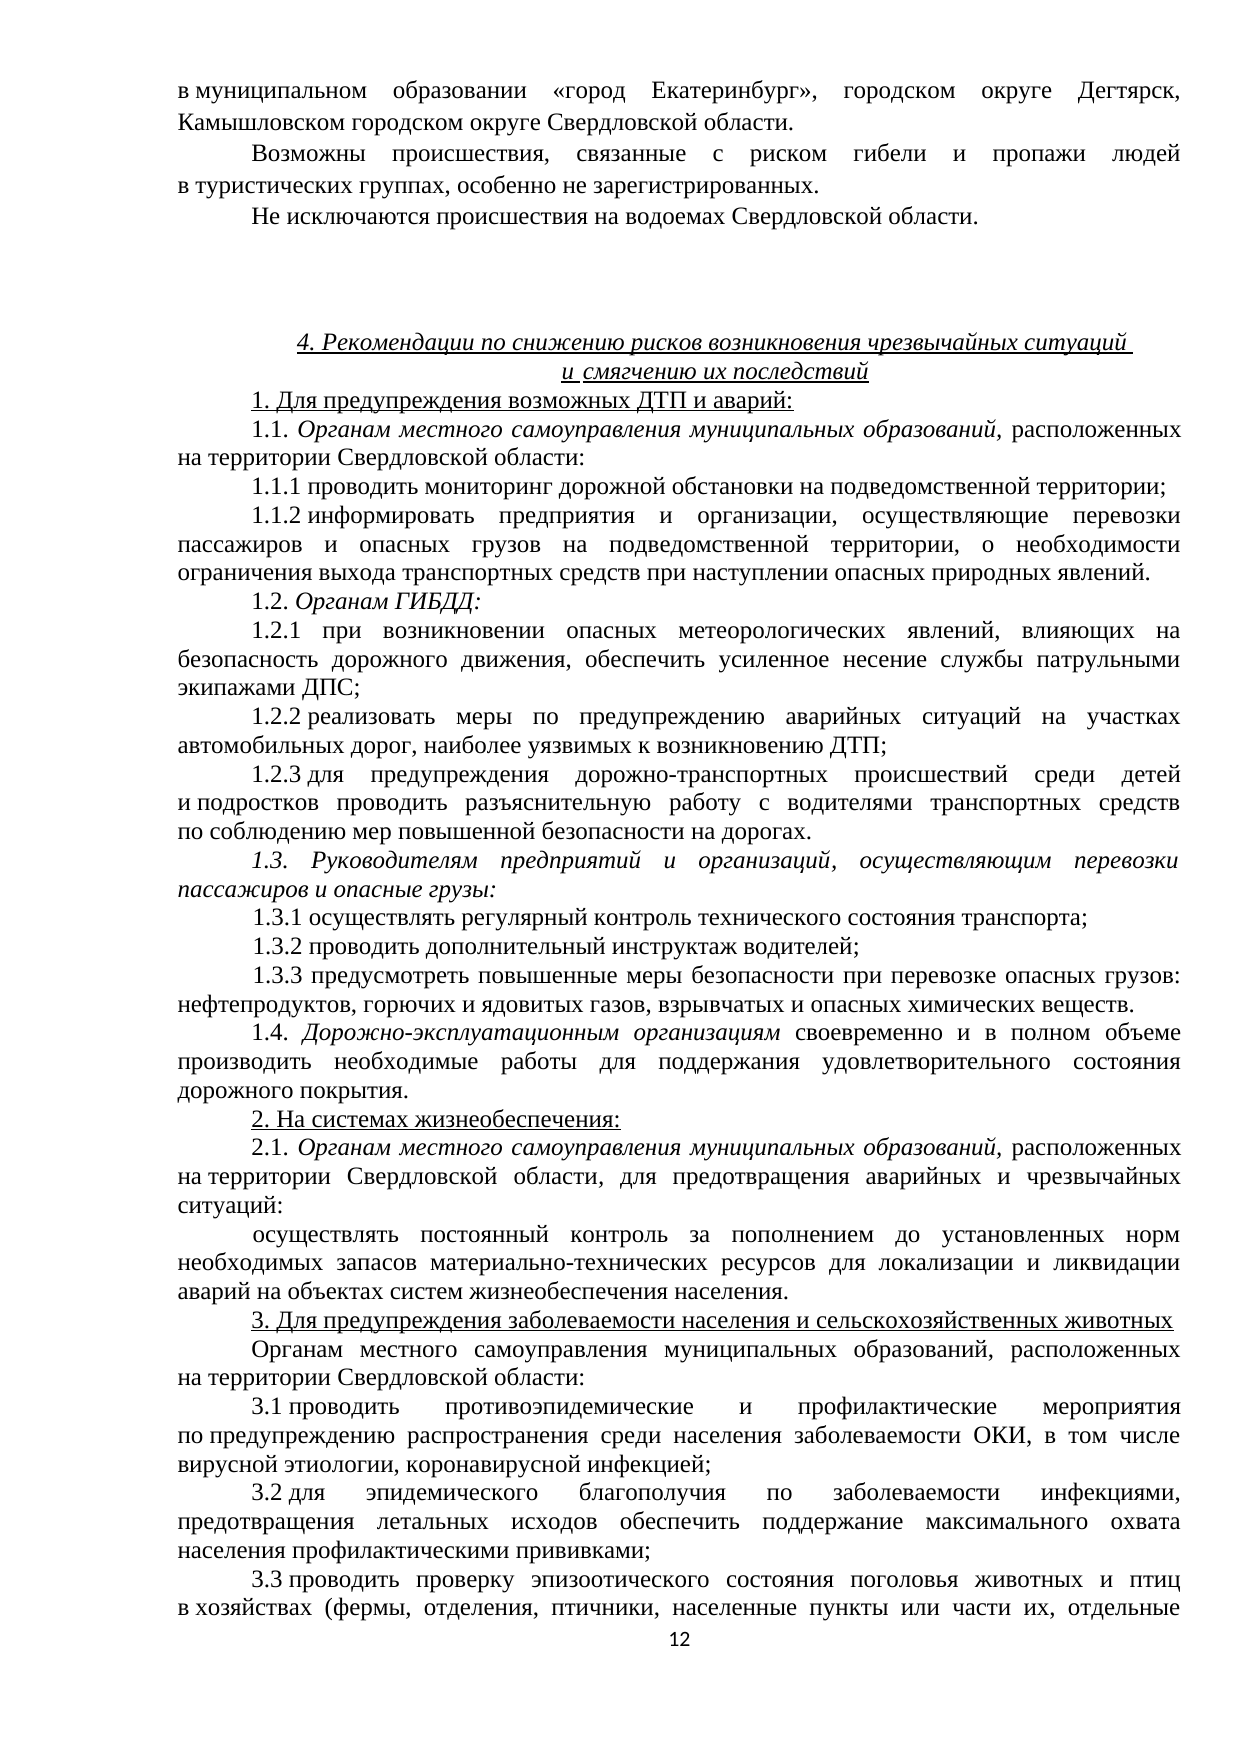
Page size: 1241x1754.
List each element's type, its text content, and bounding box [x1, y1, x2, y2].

text 1. Для предупреждения возможных ДТП и аварий: [177, 385, 1181, 414]
text 1.2.1 при возникновении опасных метеорологических явлений, влияющих на безопасность дорожного движения, обеспечить усиленное несение службы патрульными экипажами ДПС; [177, 615, 1181, 701]
text 4. Рекомендации по снижению рисков возникновения чрезвычайных ситуаций [177, 327, 1181, 356]
text осуществлять постоянный контроль за пополнением до установленных норм необходимых запасов материально-технических ресурсов для локализации и ликвидации аварий на объектах систем жизнеобеспечения населения. [177, 1219, 1181, 1305]
text 1.2.3 для предупреждения дорожно-транспортных происшествий среди детей и подростков проводить разъяснительную работу с водителями транспортных средств по соблюдению мер повышенной безопасности на дорогах. [177, 759, 1181, 845]
text 1.3. Руководителям предприятий и организаций, осуществляющим перевозки пассажиров и опасные грузы: [177, 845, 1181, 902]
text Органам местного самоуправления муниципальных образований, расположенных на территории Свердловской области: [177, 1334, 1181, 1391]
text 1.4. Дорожно-эксплуатационным организациям своевременно и в полном объеме производить необходимые работы для поддержания удовлетворительного состояния дорожного покрытия. [177, 1017, 1181, 1104]
text Возможны происшествия, связанные с риском гибели и пропажи людей в туристических группах, особенно не зарегистрированных. [177, 138, 1181, 198]
text 1.1.2 информировать предприятия и организации, осуществляющие перевозки пассажиров и опасных грузов на подведомственной территории, о необходимости ограничения выхода транспортных средств при наступлении опасных природных явлений. [177, 500, 1181, 586]
text 1.3.2 проводить дополнительный инструктаж водителей; [252, 931, 1201, 960]
text 1.2.2 реализовать меры по предупреждению аварийных ситуаций на участках автомобильных дорог, наиболее уязвимых к возникновению ДТП; [177, 701, 1181, 759]
text 3. Для предупреждения заболеваемости населения и сельскохозяйственных животных [177, 1305, 1181, 1334]
text 2. На системах жизнеобеспечения: [177, 1104, 1181, 1132]
text 1.3.3 предусмотреть повышенные меры безопасности при перевозке опасных грузов: нефтепродуктов, горючих и ядовитых газов, взрывчатых и опасных химических веществ. [177, 960, 1181, 1017]
text 1.3.1 осуществлять регулярный контроль технического состояния транспорта; [177, 902, 1201, 931]
text 1.1. Органам местного самоуправления муниципальных образований, расположенных на территории Свердловской области: [177, 414, 1181, 471]
text 1.2. Органам ГИБДД: [177, 586, 1181, 615]
text 3.2 для эпидемического благополучия по заболеваемости инфекциями, предотвращения летальных исходов обеспечить поддержание максимального охвата населения профилактическими прививками; [177, 1477, 1181, 1564]
text в муниципальном образовании «город Екатеринбург», городском округе Дегтярск, Камышловском городском округе Свердловской области. [177, 75, 1181, 135]
text и смягчению их последствий [177, 356, 1181, 385]
text 1.1.1 проводить мониторинг дорожной обстановки на подведомственной территории; [177, 471, 1181, 500]
text Не исключаются происшествия на водоемах Свердловской области. [177, 201, 1181, 230]
text 3.3 проводить проверку эпизоотического состояния поголовья животных и птиц в хозяйствах (фермы, отделения, птичники, населенные пункты или части их, отдельные [177, 1564, 1181, 1621]
text 3.1 проводить противоэпидемические и профилактические мероприятия по предупреждению распространения среди населения заболеваемости ОКИ, в том числе вирусной этиологии, коронавирусной инфекцией; [177, 1391, 1181, 1477]
text 2.1. Органам местного самоуправления муниципальных образований, расположенных на территории Свердловской области, для предотвращения аварийных и чрезвычайных ситуаций: [177, 1132, 1181, 1219]
